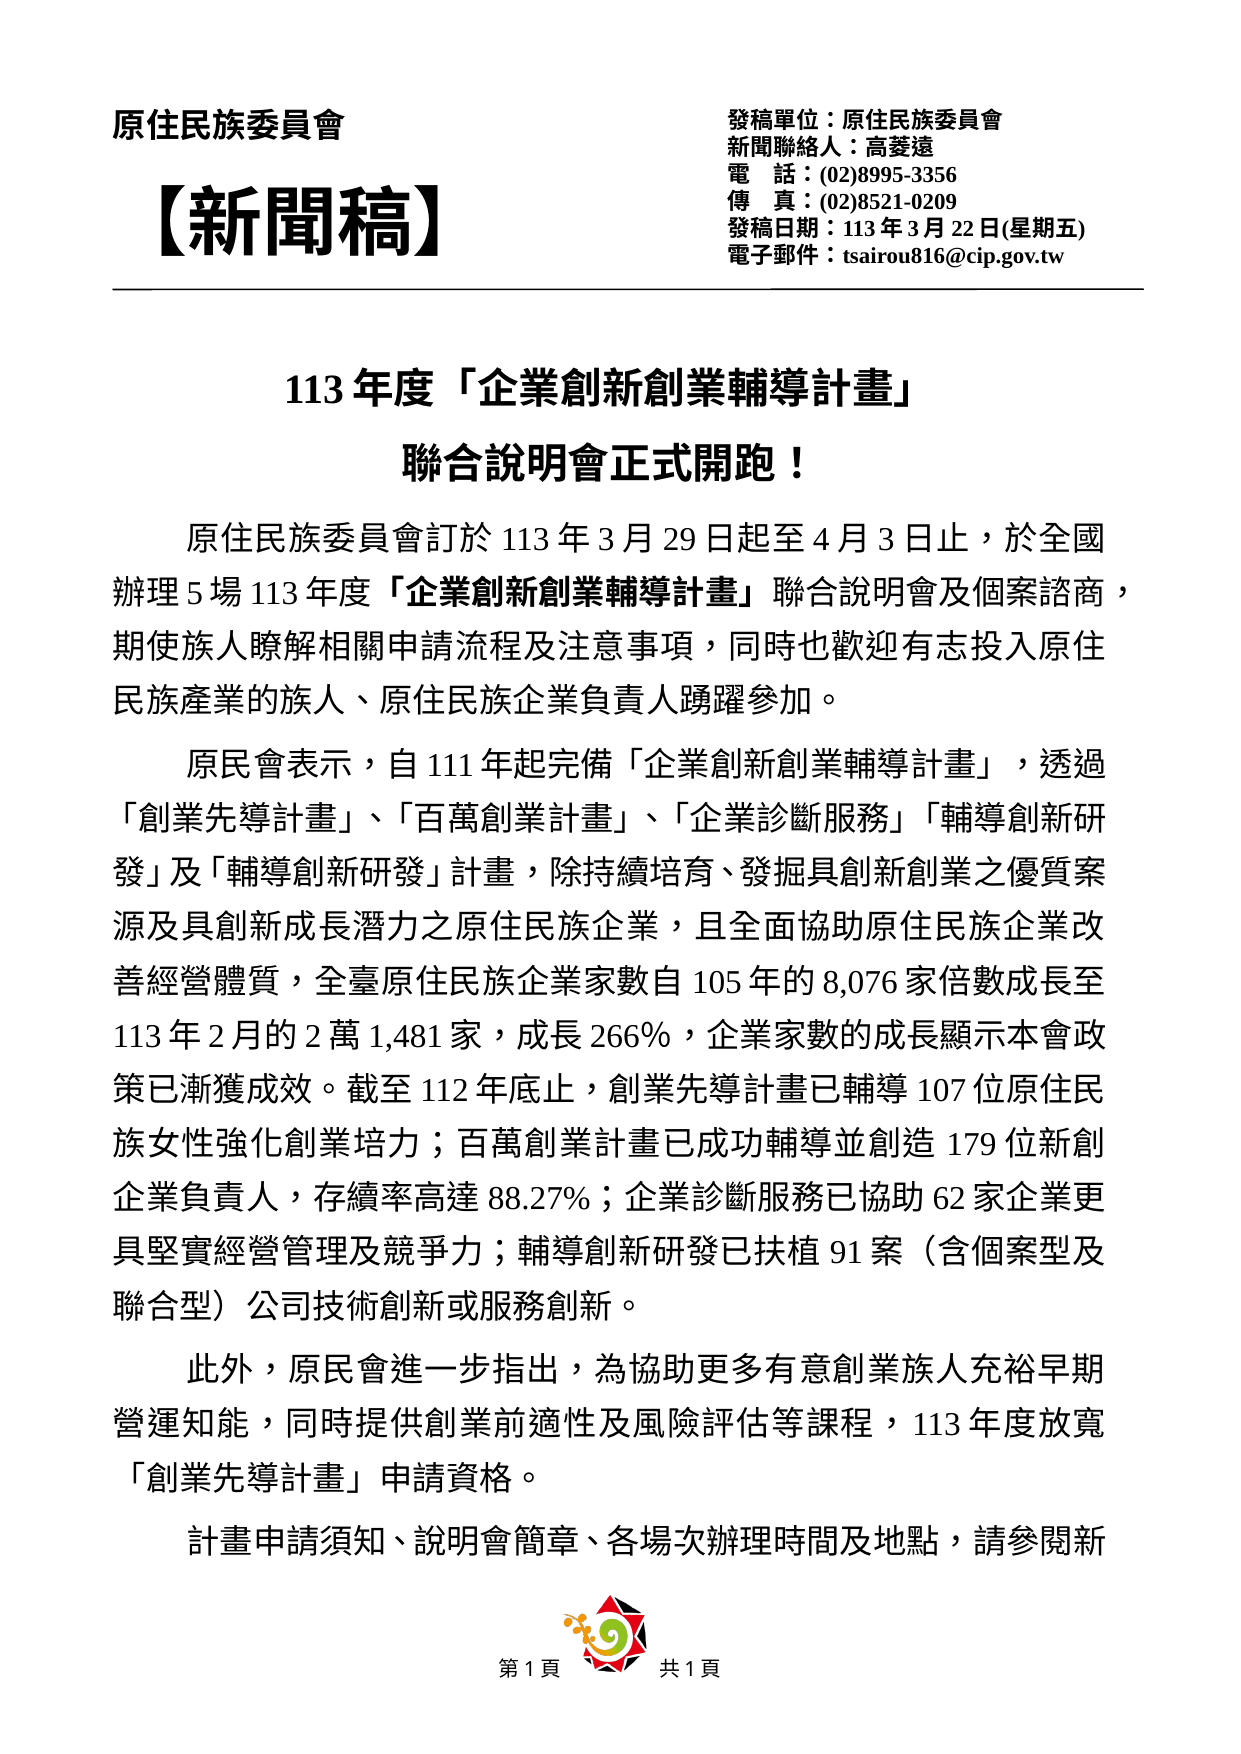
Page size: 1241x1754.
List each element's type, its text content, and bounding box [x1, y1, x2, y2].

text 原住民族委員會 [112, 85, 1106, 160]
text 113年度「企業創新創業輔導計畫」 [112, 348, 1106, 423]
text 原民會表示，自111年起完備「企業創新創業輔導計畫」，透過「創業先導計畫」、「百萬創業計畫」、「企業診斷服務」「輔導創新研發」及「輔導創新研發」計畫，除持續培育、發掘具創新創業之優質案源及具創新成長潛力之原住民族企業，且全面協助原住民族企業改善經營體質，全臺原住民族企業家數自105年的8,076家倍數成長至113年2月的2萬1,481家，成長266％，企業家數的成長顯示本會政策已漸獲成效。截至112年底止，創業先導計畫已輔導107位原住民族女性強化創業培力；百萬創業計畫已成功輔導並創造179位新創企業負責人，存續率高達88.27%；企業診斷服務已協助62家企業更具堅實經營管理及競爭力；輔導創新研發已扶植91案（含個案型及聯合型）公司技術創新或服務創新。 [112, 733, 1106, 1329]
text 新聞聯絡人：高菱遠 [728, 134, 1192, 161]
text 傳 真：(02)8521-0209 [728, 188, 1192, 215]
text 【新聞稿】 [112, 160, 1106, 273]
text 電 話：(02)8995-3356 [728, 161, 1192, 188]
text 發稿單位：原住民族委員會 [728, 107, 1192, 134]
text 聯合說明會正式開跑！ [112, 423, 1106, 498]
text 電子郵件：tsairou816@cip.gov.tw [728, 242, 1192, 269]
text 此外，原民會進一步指出，為協助更多有意創業族人充裕早期營運知能，同時提供創業前適性及風險評估等課程，113年度放寬「創業先導計畫」申請資格。 [112, 1338, 1106, 1501]
text 計畫申請須知、說明會簡章、各場次辦理時間及地點，請參閱新 [112, 1510, 1106, 1564]
text 發稿日期：113年3月22日(星期五) [728, 215, 1192, 242]
text 原住民族委員會訂於113年3月29日起至4月3日止，於全國辦理5場113年度「企業創新創業輔導計畫」聯合說明會及個案諮商，期使族人瞭解相關申請流程及注意事項，同時也歡迎有志投入原住民族產業的族人、原住民族企業負責人踴躍參加。 [112, 507, 1106, 724]
picture [561, 1595, 659, 1677]
